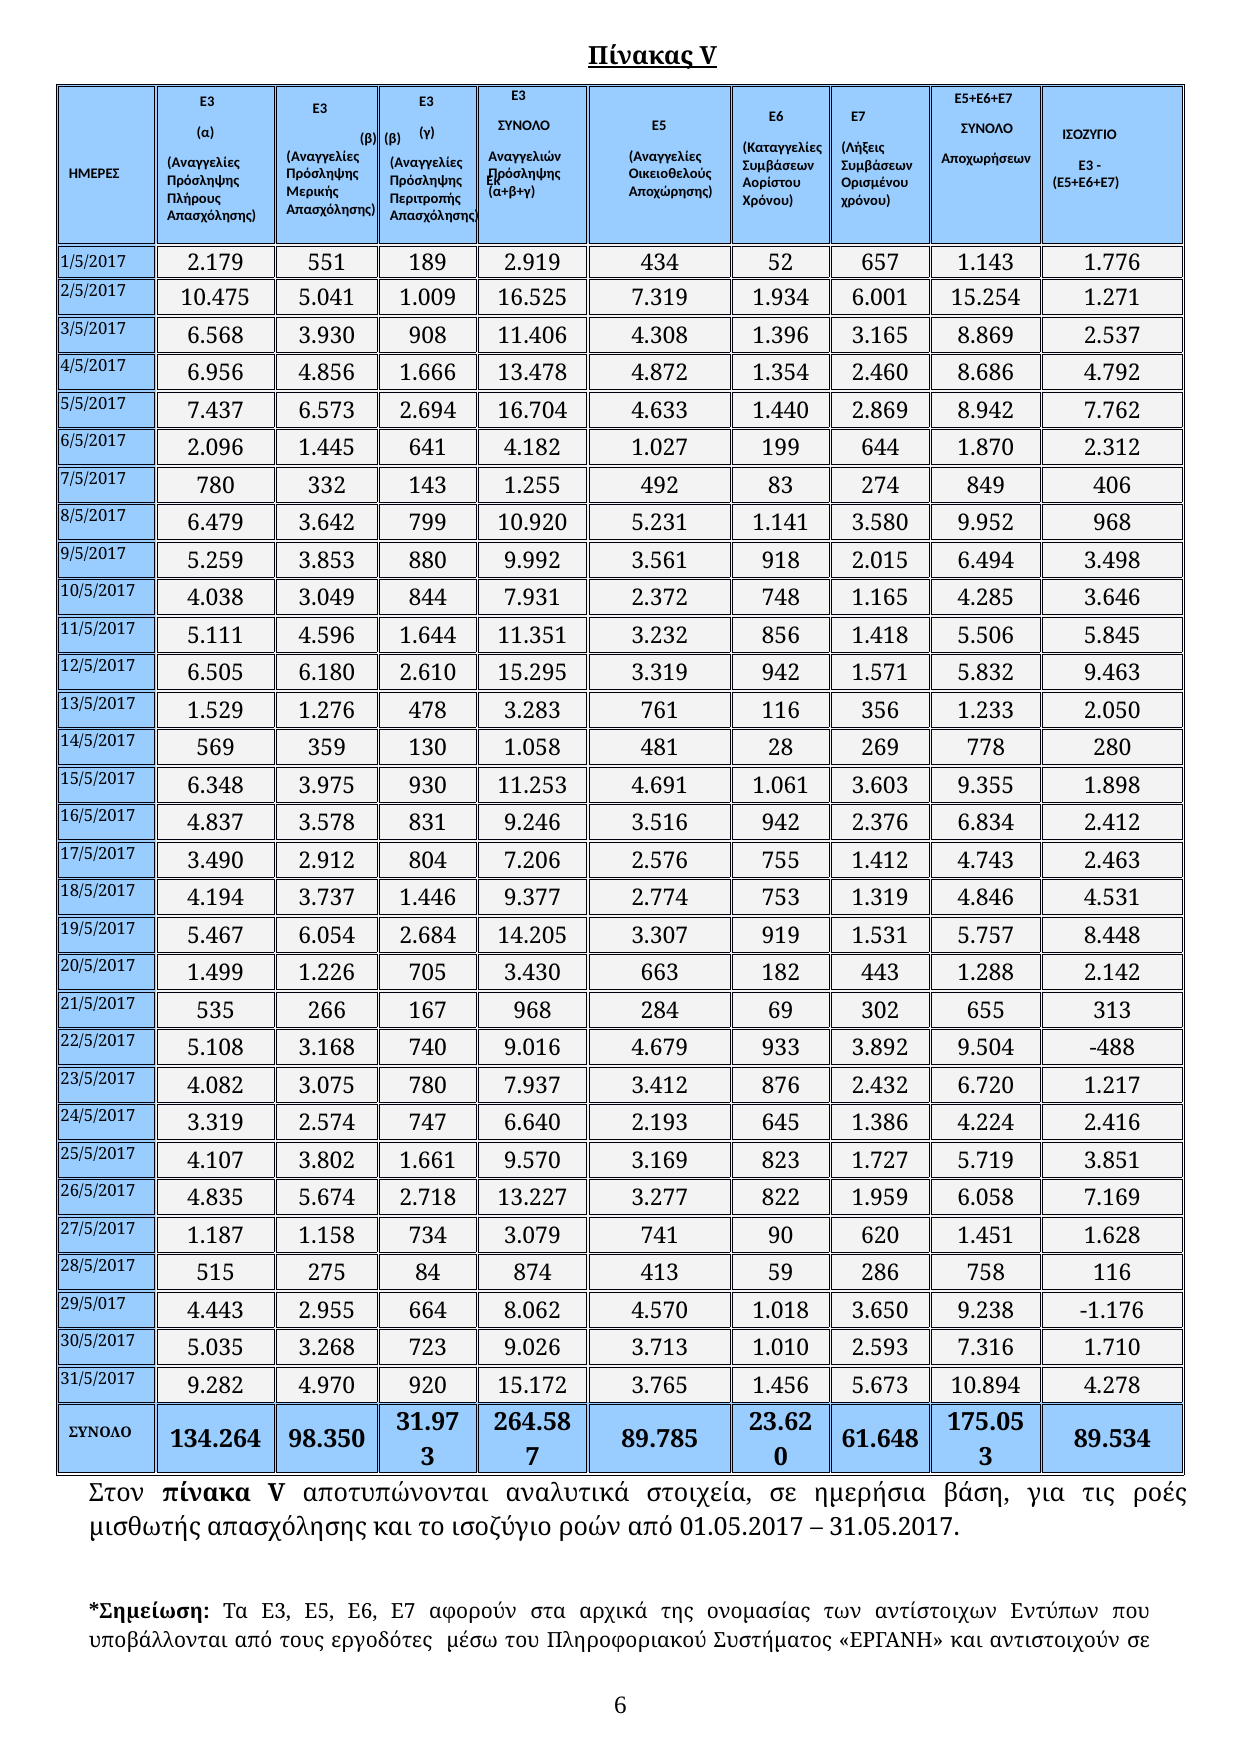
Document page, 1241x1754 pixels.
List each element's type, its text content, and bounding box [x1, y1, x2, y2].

table_cell 6.640 [479, 1105, 586, 1139]
table_cell 3.049 [277, 580, 377, 614]
table_cell 3.430 [479, 955, 586, 989]
table_cell 1.354 [733, 355, 829, 389]
table_cell 2.574 [277, 1105, 377, 1139]
table_cell 269 [832, 730, 929, 764]
table_cell 1.386 [832, 1105, 929, 1139]
table_cell 332 [277, 468, 377, 502]
table_cell 535 [158, 993, 274, 1027]
table_cell 3.650 [832, 1293, 929, 1327]
table_header Ε6 (Καταγγελίες Συμβάσεων Αορίστου Χρόνου) [733, 87, 829, 243]
table_cell 741 [590, 1218, 730, 1252]
table_cell 3.079 [479, 1218, 586, 1252]
table_cell 1.644 [380, 618, 476, 652]
table_cell 9/5/2017 [59, 543, 154, 577]
table_cell 1.445 [277, 430, 377, 464]
table_cell 22/5/2017 [59, 1030, 154, 1064]
table_cell 3.892 [832, 1030, 929, 1064]
table_cell 61.648 [832, 1405, 929, 1472]
table_cell 6.479 [158, 505, 274, 539]
table_cell 280 [1043, 730, 1182, 764]
table_cell 15.254 [932, 280, 1040, 314]
table_cell 1.143 [932, 247, 1040, 277]
table_cell 1.727 [832, 1143, 929, 1177]
table_cell 167 [380, 993, 476, 1027]
table_cell -488 [1043, 1030, 1182, 1064]
table_cell 2.179 [158, 247, 274, 277]
table_cell 2/5/2017 [59, 280, 154, 314]
table_cell 740 [380, 1030, 476, 1064]
table_cell 8.062 [479, 1293, 586, 1327]
table_cell 359 [277, 730, 377, 764]
table_cell 3.737 [277, 880, 377, 914]
table_cell 4.856 [277, 355, 377, 389]
table_cell 761 [590, 693, 730, 727]
table_cell 6.568 [158, 318, 274, 352]
table_cell 4.835 [158, 1180, 274, 1214]
table_cell 7.316 [932, 1330, 1040, 1364]
table_cell 2.412 [1043, 805, 1182, 839]
table_cell 3.283 [479, 693, 586, 727]
table_cell 7.937 [479, 1068, 586, 1102]
table_cell 15.172 [479, 1368, 586, 1402]
table_cell 1.233 [932, 693, 1040, 727]
table_cell 780 [380, 1068, 476, 1102]
table_cell 2.372 [590, 580, 730, 614]
table_cell 143 [380, 468, 476, 502]
table_cell 4.792 [1043, 355, 1182, 389]
table_cell 5.845 [1043, 618, 1182, 652]
table_cell 3.802 [277, 1143, 377, 1177]
table_cell 1.661 [380, 1143, 476, 1177]
table_cell 14.205 [479, 918, 586, 952]
table_cell 1.165 [832, 580, 929, 614]
table_cell 1.499 [158, 955, 274, 989]
table_cell 9.952 [932, 505, 1040, 539]
table_cell 11.351 [479, 618, 586, 652]
table_cell 6.180 [277, 655, 377, 689]
table_cell 2.460 [832, 355, 929, 389]
table_cell 4.837 [158, 805, 274, 839]
text Πίνακας V [118, 37, 1186, 72]
table_cell 21/5/2017 [59, 993, 154, 1027]
table_cell 13/5/2017 [59, 693, 154, 727]
table_cell 1.440 [733, 393, 829, 427]
table_cell 4.082 [158, 1068, 274, 1102]
table_header Ε5+Ε6+Ε7 ΣΥΝΟΛΟ Αποχωρήσεων [932, 87, 1040, 243]
table_cell 822 [733, 1180, 829, 1214]
table_cell 406 [1043, 468, 1182, 502]
table_cell 8/5/2017 [59, 505, 154, 539]
table_cell 551 [277, 247, 377, 277]
table_cell 4.182 [479, 430, 586, 464]
table_cell 13.227 [479, 1180, 586, 1214]
table_header Ε7 (Λήξεις Συμβάσεων Ορισμένου χρόνου) [832, 87, 929, 243]
table_cell 1.628 [1043, 1218, 1182, 1252]
table_cell 4.443 [158, 1293, 274, 1327]
table_cell 3.853 [277, 543, 377, 577]
table_cell 5.108 [158, 1030, 274, 1064]
table_cell 17/5/2017 [59, 843, 154, 877]
table_cell 823 [733, 1143, 829, 1177]
table_cell 2.774 [590, 880, 730, 914]
table_cell 12/5/2017 [59, 655, 154, 689]
table_cell 275 [277, 1255, 377, 1289]
table_cell 5.231 [590, 505, 730, 539]
table_cell 9.246 [479, 805, 586, 839]
table_cell 481 [590, 730, 730, 764]
table_cell 1.027 [590, 430, 730, 464]
table_cell 4.596 [277, 618, 377, 652]
text Στον πίνακα V αποτυπώνονται αναλυτικά στοιχεία, σε ημερήσια βάση, για τις ροές μισθωτής απασχόλησης και το ισοζύγιο ροών από 01.05.2017 – 31.05.2017. [89, 1474, 1186, 1543]
table_cell 4.679 [590, 1030, 730, 1064]
table_cell 15/5/2017 [59, 768, 154, 802]
table_cell 5.719 [932, 1143, 1040, 1177]
table_cell 90 [733, 1218, 829, 1252]
table_cell 1.141 [733, 505, 829, 539]
table_cell 2.015 [832, 543, 929, 577]
table_cell 3.765 [590, 1368, 730, 1402]
table_cell 1.187 [158, 1218, 274, 1252]
table_cell 3.578 [277, 805, 377, 839]
table_cell 3.580 [832, 505, 929, 539]
table_cell 4.846 [932, 880, 1040, 914]
table_cell 116 [1043, 1255, 1182, 1289]
table_cell 930 [380, 768, 476, 802]
table_header Ε3 (α) (Αναγγελίες Πρόσληψης Πλήρους Απασχόλησης) [158, 87, 274, 243]
table_cell 478 [380, 693, 476, 727]
table_cell 908 [380, 318, 476, 352]
table_cell 919 [733, 918, 829, 952]
table_cell 918 [733, 543, 829, 577]
table_cell 3.930 [277, 318, 377, 352]
table_cell 5/5/2017 [59, 393, 154, 427]
table_cell 413 [590, 1255, 730, 1289]
table_cell 641 [380, 430, 476, 464]
table_cell 849 [932, 468, 1040, 502]
table_cell 4.224 [932, 1105, 1040, 1139]
table_cell 266 [277, 993, 377, 1027]
table_cell 2.576 [590, 843, 730, 877]
table_cell 7.169 [1043, 1180, 1182, 1214]
table_cell 3.851 [1043, 1143, 1182, 1177]
table_cell 8.686 [932, 355, 1040, 389]
table_cell 645 [733, 1105, 829, 1139]
table_cell 9.238 [932, 1293, 1040, 1327]
table_cell 758 [932, 1255, 1040, 1289]
table_cell 286 [832, 1255, 929, 1289]
table_header ΗΜΕΡΕΣ [59, 87, 154, 243]
table_header Ε3 ΣΥΝΟΛΟ Αναγγελιών Πρόσληψης (α+β+γ) [479, 87, 586, 243]
table_cell 1.010 [733, 1330, 829, 1364]
table_cell 25/5/2017 [59, 1143, 154, 1177]
table_cell 89.534 [1043, 1405, 1182, 1472]
table_cell 11/5/2017 [59, 618, 154, 652]
table_cell 16.704 [479, 393, 586, 427]
table_cell 7.762 [1043, 393, 1182, 427]
table_cell 27/5/2017 [59, 1218, 154, 1252]
table_cell 920 [380, 1368, 476, 1402]
table_cell 2.912 [277, 843, 377, 877]
table_cell 3.319 [158, 1105, 274, 1139]
table_cell 1.959 [832, 1180, 929, 1214]
table_cell 5.674 [277, 1180, 377, 1214]
table_cell 4.633 [590, 393, 730, 427]
table_cell 7.931 [479, 580, 586, 614]
table_cell 6.720 [932, 1068, 1040, 1102]
table_cell -1.176 [1043, 1293, 1182, 1327]
table_cell 284 [590, 993, 730, 1027]
table_cell 655 [932, 993, 1040, 1027]
table_cell 644 [832, 430, 929, 464]
table_cell 3.168 [277, 1030, 377, 1064]
table_cell 5.832 [932, 655, 1040, 689]
table_cell 2.312 [1043, 430, 1182, 464]
table_cell 1.571 [832, 655, 929, 689]
table_cell 7.437 [158, 393, 274, 427]
table_cell 23/5/2017 [59, 1068, 154, 1102]
table_cell 9.570 [479, 1143, 586, 1177]
table_cell 5.259 [158, 543, 274, 577]
table_cell 10/5/2017 [59, 580, 154, 614]
table_cell 6.505 [158, 655, 274, 689]
table_cell 84 [380, 1255, 476, 1289]
table_cell 31.973 [380, 1405, 476, 1472]
table_cell 356 [832, 693, 929, 727]
table_cell 569 [158, 730, 274, 764]
table_cell 29/5/017 [59, 1293, 154, 1327]
table_cell 5.673 [832, 1368, 929, 1402]
table_cell 2.142 [1043, 955, 1182, 989]
table_cell 98.350 [277, 1405, 377, 1472]
table_cell 1.058 [479, 730, 586, 764]
table_cell 6.348 [158, 768, 274, 802]
table_cell 942 [733, 655, 829, 689]
table_cell 264.587 [479, 1405, 586, 1472]
table_cell 59 [733, 1255, 829, 1289]
table_cell 15.295 [479, 655, 586, 689]
table_cell 6.834 [932, 805, 1040, 839]
table_cell 723 [380, 1330, 476, 1364]
table_cell 3.561 [590, 543, 730, 577]
table_cell 3/5/2017 [59, 318, 154, 352]
table_cell 1.217 [1043, 1068, 1182, 1102]
table_cell 2.919 [479, 247, 586, 277]
table_cell 4.107 [158, 1143, 274, 1177]
table_cell 5.111 [158, 618, 274, 652]
table_cell 1.710 [1043, 1330, 1182, 1364]
table_cell 199 [733, 430, 829, 464]
table_cell 3.490 [158, 843, 274, 877]
table_cell 134.264 [158, 1405, 274, 1472]
table_cell 968 [479, 993, 586, 1027]
table_cell 1.061 [733, 768, 829, 802]
table_cell 2.050 [1043, 693, 1182, 727]
table_cell 4.970 [277, 1368, 377, 1402]
table_cell 5.467 [158, 918, 274, 952]
table_cell 19/5/2017 [59, 918, 154, 952]
table_cell 6.058 [932, 1180, 1040, 1214]
table_cell 18/5/2017 [59, 880, 154, 914]
table_cell 3.646 [1043, 580, 1182, 614]
table_cell 664 [380, 1293, 476, 1327]
table_cell 3.319 [590, 655, 730, 689]
table_cell 116 [733, 693, 829, 727]
table_cell 1.319 [832, 880, 929, 914]
table_header Ε5 (Αναγγελίες Οικειοθελούς Αποχώρησης) [590, 87, 730, 243]
table_cell 2.955 [277, 1293, 377, 1327]
table_cell 2.694 [380, 393, 476, 427]
table_cell 9.355 [932, 768, 1040, 802]
table_cell 28 [733, 730, 829, 764]
table_cell 7.319 [590, 280, 730, 314]
table_header Ε3 (β) (β) (Αναγγελίες Πρόσληψης Μερικής Απασχόλησης) [277, 87, 377, 243]
table_cell 16/5/2017 [59, 805, 154, 839]
table_cell 1.418 [832, 618, 929, 652]
table_cell 4.038 [158, 580, 274, 614]
table_cell 747 [380, 1105, 476, 1139]
table_cell 4.872 [590, 355, 730, 389]
table_cell 9.377 [479, 880, 586, 914]
table_cell 2.684 [380, 918, 476, 952]
table_cell 3.232 [590, 618, 730, 652]
table_cell 874 [479, 1255, 586, 1289]
table_cell 1.009 [380, 280, 476, 314]
table_cell 4.531 [1043, 880, 1182, 914]
table_cell 1.158 [277, 1218, 377, 1252]
table_header ΙΣΟΖΥΓΙΟ Ε3 - (Ε5+Ε6+Ε7) [1043, 87, 1182, 243]
table_cell 3.975 [277, 768, 377, 802]
table_cell 1.255 [479, 468, 586, 502]
table_cell 9.504 [932, 1030, 1040, 1064]
table_cell 799 [380, 505, 476, 539]
table_cell 6.001 [832, 280, 929, 314]
table_cell 968 [1043, 505, 1182, 539]
table_cell 8.448 [1043, 918, 1182, 952]
table_cell 6.573 [277, 393, 377, 427]
table_cell 1.529 [158, 693, 274, 727]
table_cell 2.432 [832, 1068, 929, 1102]
table_cell 434 [590, 247, 730, 277]
table_cell 443 [832, 955, 929, 989]
table_cell 1.226 [277, 955, 377, 989]
table_cell 3.277 [590, 1180, 730, 1214]
table_cell 844 [380, 580, 476, 614]
table_cell 4.691 [590, 768, 730, 802]
table_cell 10.475 [158, 280, 274, 314]
table_cell 3.603 [832, 768, 929, 802]
table_cell 6.956 [158, 355, 274, 389]
table_cell 6/5/2017 [59, 430, 154, 464]
table_cell 3.498 [1043, 543, 1182, 577]
table_cell 5.041 [277, 280, 377, 314]
table_cell 9.463 [1043, 655, 1182, 689]
table_cell 1.776 [1043, 247, 1182, 277]
table_cell 3.307 [590, 918, 730, 952]
table_cell 3.169 [590, 1143, 730, 1177]
table_cell 734 [380, 1218, 476, 1252]
table_cell 7.206 [479, 843, 586, 877]
table_cell 23.620 [733, 1405, 829, 1472]
table_cell 4.285 [932, 580, 1040, 614]
table_cell 2.416 [1043, 1105, 1182, 1139]
table_cell 13.478 [479, 355, 586, 389]
table_cell 1.531 [832, 918, 929, 952]
table_cell 5.506 [932, 618, 1040, 652]
table_cell 2.718 [380, 1180, 476, 1214]
table_cell 6.494 [932, 543, 1040, 577]
table_cell 492 [590, 468, 730, 502]
text *Σημείωση: Τα Ε3, Ε5, Ε6, Ε7 αφορούν στα αρχικά της ονομασίας των αντίστοιχων Εντύπων που υποβάλλονται από τους εργοδότες μέσω του Πληροφοριακού Συστήματος «ΕΡΓΑΝΗ» και αντιστοιχούν σε [89, 1596, 1152, 1653]
table_cell 2.463 [1043, 843, 1182, 877]
table_cell 1.276 [277, 693, 377, 727]
table_cell 9.026 [479, 1330, 586, 1364]
table_cell 302 [832, 993, 929, 1027]
table_cell 9.016 [479, 1030, 586, 1064]
table_cell 3.516 [590, 805, 730, 839]
table_cell 1.446 [380, 880, 476, 914]
table_cell 663 [590, 955, 730, 989]
table_cell 1.288 [932, 955, 1040, 989]
table_cell 4/5/2017 [59, 355, 154, 389]
table_cell 1.271 [1043, 280, 1182, 314]
table_cell 1.412 [832, 843, 929, 877]
table_cell 130 [380, 730, 476, 764]
table_cell 748 [733, 580, 829, 614]
table_cell 880 [380, 543, 476, 577]
table_cell 1/5/2017 [59, 247, 154, 277]
table_cell 9.992 [479, 543, 586, 577]
table_cell 6.054 [277, 918, 377, 952]
table_cell 2.593 [832, 1330, 929, 1364]
table_cell 804 [380, 843, 476, 877]
table_cell 3.713 [590, 1330, 730, 1364]
table_cell ΣΥΝΟΛΟ [59, 1405, 154, 1472]
table_cell 83 [733, 468, 829, 502]
table_cell 4.743 [932, 843, 1040, 877]
table_cell 3.412 [590, 1068, 730, 1102]
table_cell 2.537 [1043, 318, 1182, 352]
table_cell 515 [158, 1255, 274, 1289]
table_cell 780 [158, 468, 274, 502]
table_cell 7/5/2017 [59, 468, 154, 502]
table_cell 182 [733, 955, 829, 989]
table_cell 1.456 [733, 1368, 829, 1402]
table_cell 313 [1043, 993, 1182, 1027]
table_cell 69 [733, 993, 829, 1027]
table_cell 8.942 [932, 393, 1040, 427]
table_cell 11.406 [479, 318, 586, 352]
table_cell 1.870 [932, 430, 1040, 464]
table_cell 933 [733, 1030, 829, 1064]
table_cell 189 [380, 247, 476, 277]
table_header Ε3 (γ) (Αναγγελίες Πρόσληψης Εκ Περιτροπής Απασχόλησης) [380, 87, 476, 243]
table_cell 3.075 [277, 1068, 377, 1102]
table_cell 24/5/2017 [59, 1105, 154, 1139]
table_cell 4.278 [1043, 1368, 1182, 1402]
table_cell 4.308 [590, 318, 730, 352]
table_cell 1.018 [733, 1293, 829, 1327]
table_cell 2.096 [158, 430, 274, 464]
table_cell 1.451 [932, 1218, 1040, 1252]
table_cell 28/5/2017 [59, 1255, 154, 1289]
table_cell 5.035 [158, 1330, 274, 1364]
table_cell 16.525 [479, 280, 586, 314]
table_cell 10.894 [932, 1368, 1040, 1402]
table_cell 876 [733, 1068, 829, 1102]
table_cell 10.920 [479, 505, 586, 539]
table_cell 4.194 [158, 880, 274, 914]
table_cell 3.268 [277, 1330, 377, 1364]
table_cell 831 [380, 805, 476, 839]
table_cell 3.642 [277, 505, 377, 539]
table_cell 9.282 [158, 1368, 274, 1402]
table_cell 2.610 [380, 655, 476, 689]
table_cell 3.165 [832, 318, 929, 352]
table_cell 705 [380, 955, 476, 989]
table_cell 4.570 [590, 1293, 730, 1327]
table_cell 2.869 [832, 393, 929, 427]
table_cell 31/5/2017 [59, 1368, 154, 1402]
table_cell 942 [733, 805, 829, 839]
table_cell 89.785 [590, 1405, 730, 1472]
table_cell 778 [932, 730, 1040, 764]
table_cell 657 [832, 247, 929, 277]
table_cell 5.757 [932, 918, 1040, 952]
table_cell 2.193 [590, 1105, 730, 1139]
table_cell 14/5/2017 [59, 730, 154, 764]
table_cell 175.053 [932, 1405, 1040, 1472]
table_cell 620 [832, 1218, 929, 1252]
table_cell 52 [733, 247, 829, 277]
table_cell 1.396 [733, 318, 829, 352]
table_cell 1.898 [1043, 768, 1182, 802]
table_cell 20/5/2017 [59, 955, 154, 989]
table_cell 1.666 [380, 355, 476, 389]
table_cell 11.253 [479, 768, 586, 802]
table_cell 8.869 [932, 318, 1040, 352]
table_cell 30/5/2017 [59, 1330, 154, 1364]
table_cell 753 [733, 880, 829, 914]
table_cell 26/5/2017 [59, 1180, 154, 1214]
table_cell 2.376 [832, 805, 929, 839]
table_cell 755 [733, 843, 829, 877]
table_cell 274 [832, 468, 929, 502]
table_cell 856 [733, 618, 829, 652]
table_cell 1.934 [733, 280, 829, 314]
